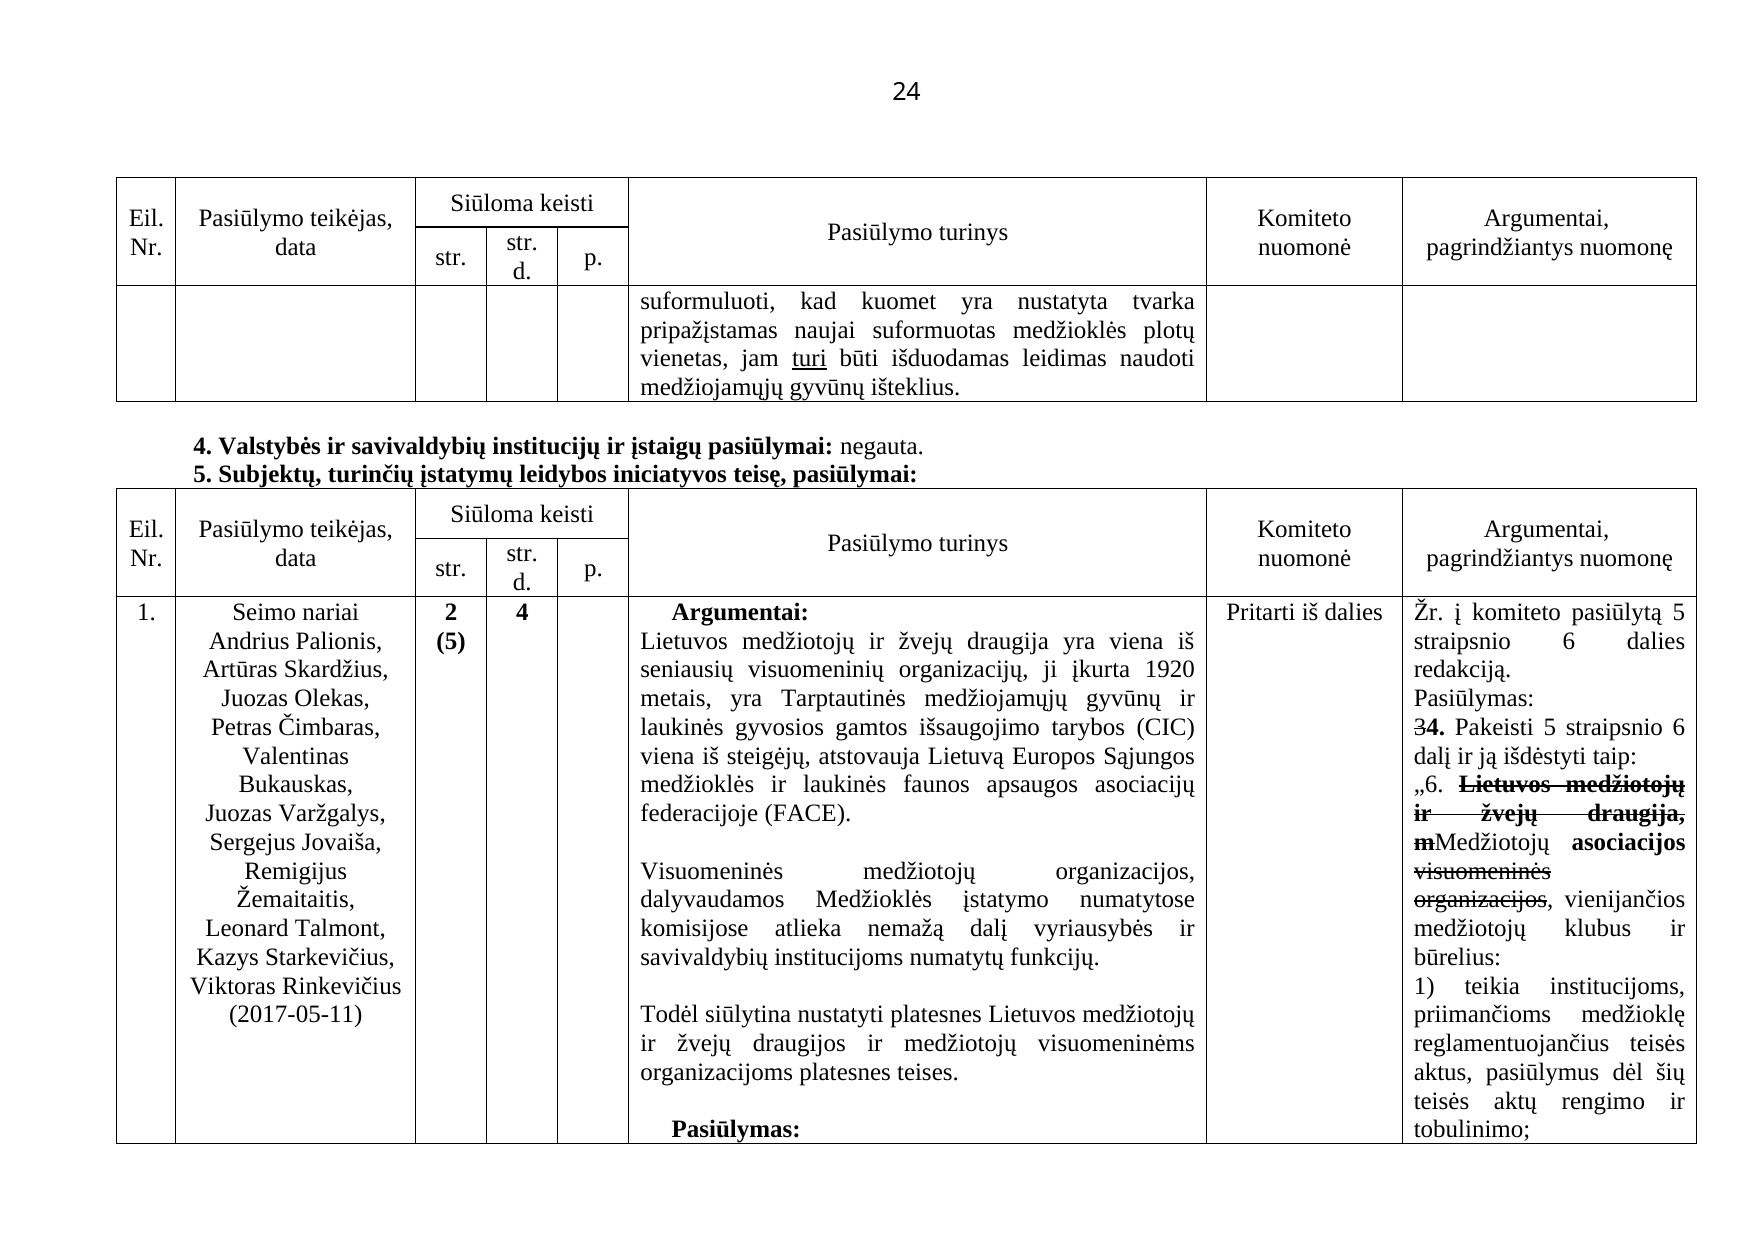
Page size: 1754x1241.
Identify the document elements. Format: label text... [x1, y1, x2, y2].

table_cell [558, 286, 628, 401]
table_cell [416, 286, 486, 401]
table_cell str. [416, 228, 486, 285]
table_header Argumentai, pagrindžiantys nuomonę [1403, 489, 1696, 596]
table_header Eil. Nr. [117, 178, 175, 285]
text 5. Subjektų, turinčių įstatymų leidybos iniciatyvos teisę, pasiūlymai: [118, 459, 1695, 488]
table_cell Seimo nariai Andrius Palionis, Artūras Skardžius, Juozas Olekas, Petras Čimbaras, Valentinas Bukauskas, Juozas Varžgalys, Sergejus Jovaiša, Remigijus Žemaitaitis, Leonard Talmont, Kazys Starkevičius, Viktoras Rinkevičius (2017-05-11) [176, 597, 415, 1143]
table_cell Argumentai: Lietuvos medžiotojų ir žvejų draugija yra viena iš seniausių visuomeninių organizacijų, ji įkurta 1920 metais, yra Tarptautinės medžiojamųjų gyvūnų ir laukinės gyvosios gamtos išsaugojimo tarybos (CIC) viena iš steigėjų, atstovauja Lietuvą Europos Sąjungos medžioklės ir laukinės faunos apsaugos asociacijų federacijoje (FACE). Visuomeninės medžiotojų organizacijos, dalyvaudamos Medžioklės įstatymo numatytose komisijose atlieka nemažą dalį vyriausybės ir savivaldybių institucijoms numatytų funkcijų. Todėl siūlytina nustatyti platesnes Lietuvos medžiotojų ir žvejų draugijos ir medžiotojų visuomeninėms organizacijoms platesnes teises. Pasiūlymas: [629, 597, 1206, 1143]
table_header Komiteto nuomonė [1207, 489, 1402, 596]
table_header Argumentai, pagrindžiantys nuomonę [1403, 178, 1696, 285]
table_cell [558, 597, 628, 1143]
table_cell 1. [117, 597, 175, 1143]
table_cell 4 [487, 597, 557, 1143]
table_header Siūloma keisti [416, 178, 628, 226]
table_cell str. d. [487, 228, 557, 285]
table_cell p. [558, 539, 628, 596]
table_cell [117, 286, 175, 401]
table_cell str. [416, 539, 486, 596]
table_cell [1207, 286, 1402, 401]
table_cell [487, 286, 557, 401]
table_cell [1403, 286, 1696, 401]
table_cell suformuluoti, kad kuomet yra nustatyta tvarka pripažįstamas naujai suformuotas medžioklės plotų vienetas, jam turi būti išduodamas leidimas naudoti medžiojamųjų gyvūnų išteklius. [629, 286, 1206, 401]
table_header Pasiūlymo turinys [629, 489, 1206, 596]
table_header Pasiūlymo teikėjas, data [176, 489, 415, 596]
table_cell Pritarti iš dalies [1207, 597, 1402, 1143]
table_header Komiteto nuomonė [1207, 178, 1402, 285]
table_cell str. d. [487, 539, 557, 596]
table_header Pasiūlymo turinys [629, 178, 1206, 285]
table_cell 2 (5) [416, 597, 486, 1143]
table_cell Žr. į komiteto pasiūlytą 5 straipsnio 6 dalies redakciją. Pasiūlymas: 34. Pakeisti 5 straipsnio 6 dalį ir ją išdėstyti taip: „6. Lietuvos medžiotojų ir žvejų draugija, mMedžiotojų asociacijos visuomeninės organizacijos, vienijančios medžiotojų klubus ir būrelius: 1) teikia institucijoms, priimančioms medžioklę reglamentuojančius teisės aktus, pasiūlymus dėl šių teisės aktų rengimo ir tobulinimo; [1403, 597, 1696, 1143]
table_header Pasiūlymo teikėjas, data [176, 178, 415, 285]
text 4. Valstybės ir savivaldybių institucijų ir įstaigų pasiūlymai: negauta. [118, 431, 1695, 459]
table_cell [176, 286, 415, 401]
table_header Eil. Nr. [117, 489, 175, 596]
table_cell p. [558, 228, 628, 285]
table_header Siūloma keisti [416, 489, 628, 537]
